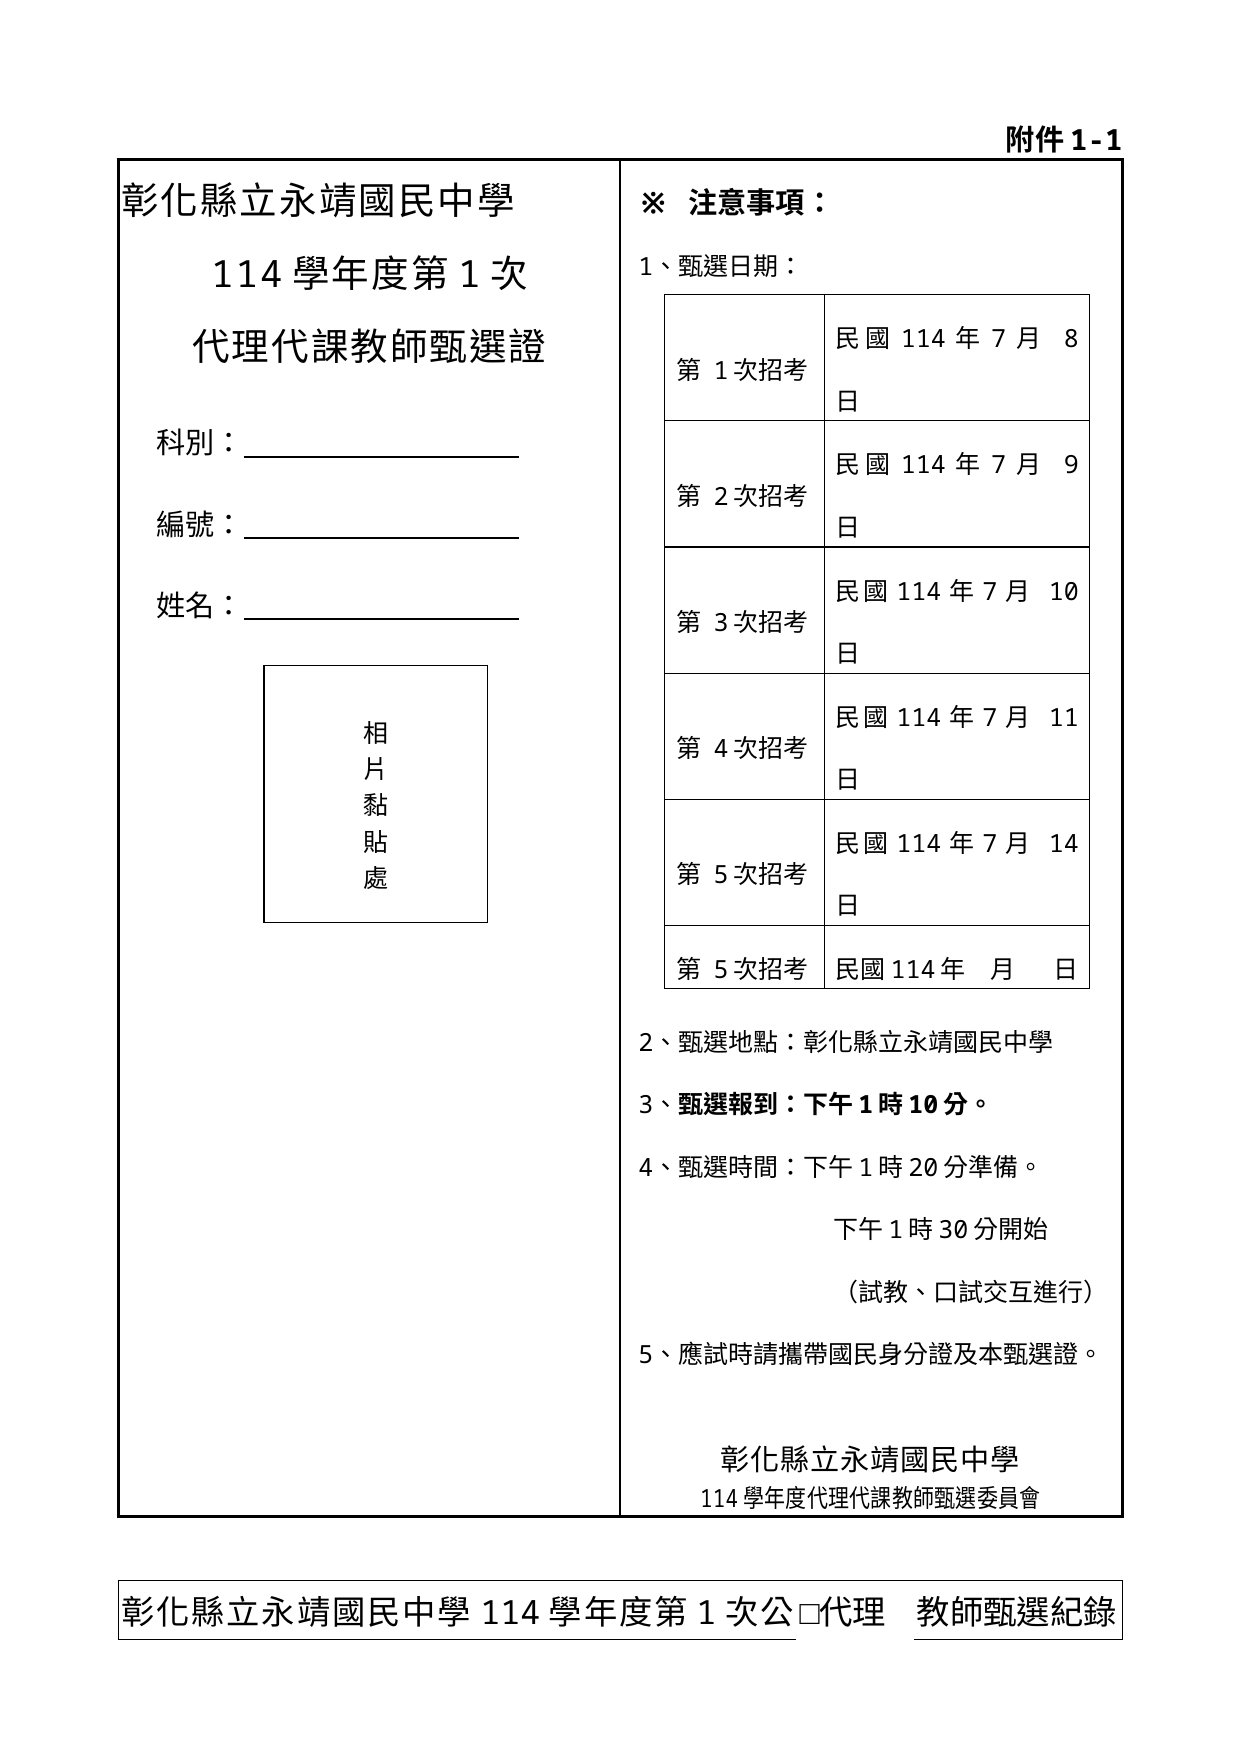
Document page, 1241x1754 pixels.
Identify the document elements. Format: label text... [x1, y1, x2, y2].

table_header 彰化縣立永靖國民中學114學年度第1次公 [119, 1581, 796, 1639]
table_header □代理 [796, 1581, 914, 1639]
table_cell 第 2次招考 [665, 421, 824, 546]
table_cell 民國114年7月 11 日 [825, 674, 1089, 798]
table_cell 民國114年7月 10 日 [825, 548, 1089, 672]
table_header 第 1次招考 [665, 295, 824, 420]
text 附件1-1 [118, 96, 1122, 158]
table_header 民國114年7月 8 日 [825, 295, 1089, 420]
table_cell 民國114年 月 日 [825, 926, 1089, 988]
table_cell 第 5次招考 [665, 926, 824, 988]
table_cell 民國114年7月 14 日 [825, 800, 1089, 924]
table_header 教師甄選紀錄 [914, 1581, 1122, 1639]
table_cell 第 5次招考 [665, 800, 824, 924]
table_header ※ 注意事項： 1、甄選日期： 2、甄選地點：彰化縣立永靖國民中學 3、甄選報到：下午1時10分。 4、甄選時間：下午1時20分準備。 下午1時30分開始 （試教、口試交互進行） 5、應試時請攜帶國民身分證及本甄選證。 彰化縣立永靖國民中學 114學年度代理代課教師甄選委員會 [621, 161, 1121, 1514]
table_cell 民國114年7月 9 日 [825, 421, 1089, 546]
table_cell 第 4次招考 [665, 674, 824, 798]
table_cell 第 3次招考 [665, 548, 824, 672]
table_header 彰化縣立永靖國民中學 114學年度第1次 代理代課教師甄選證 科別： 編號： 姓名： [120, 161, 619, 1514]
